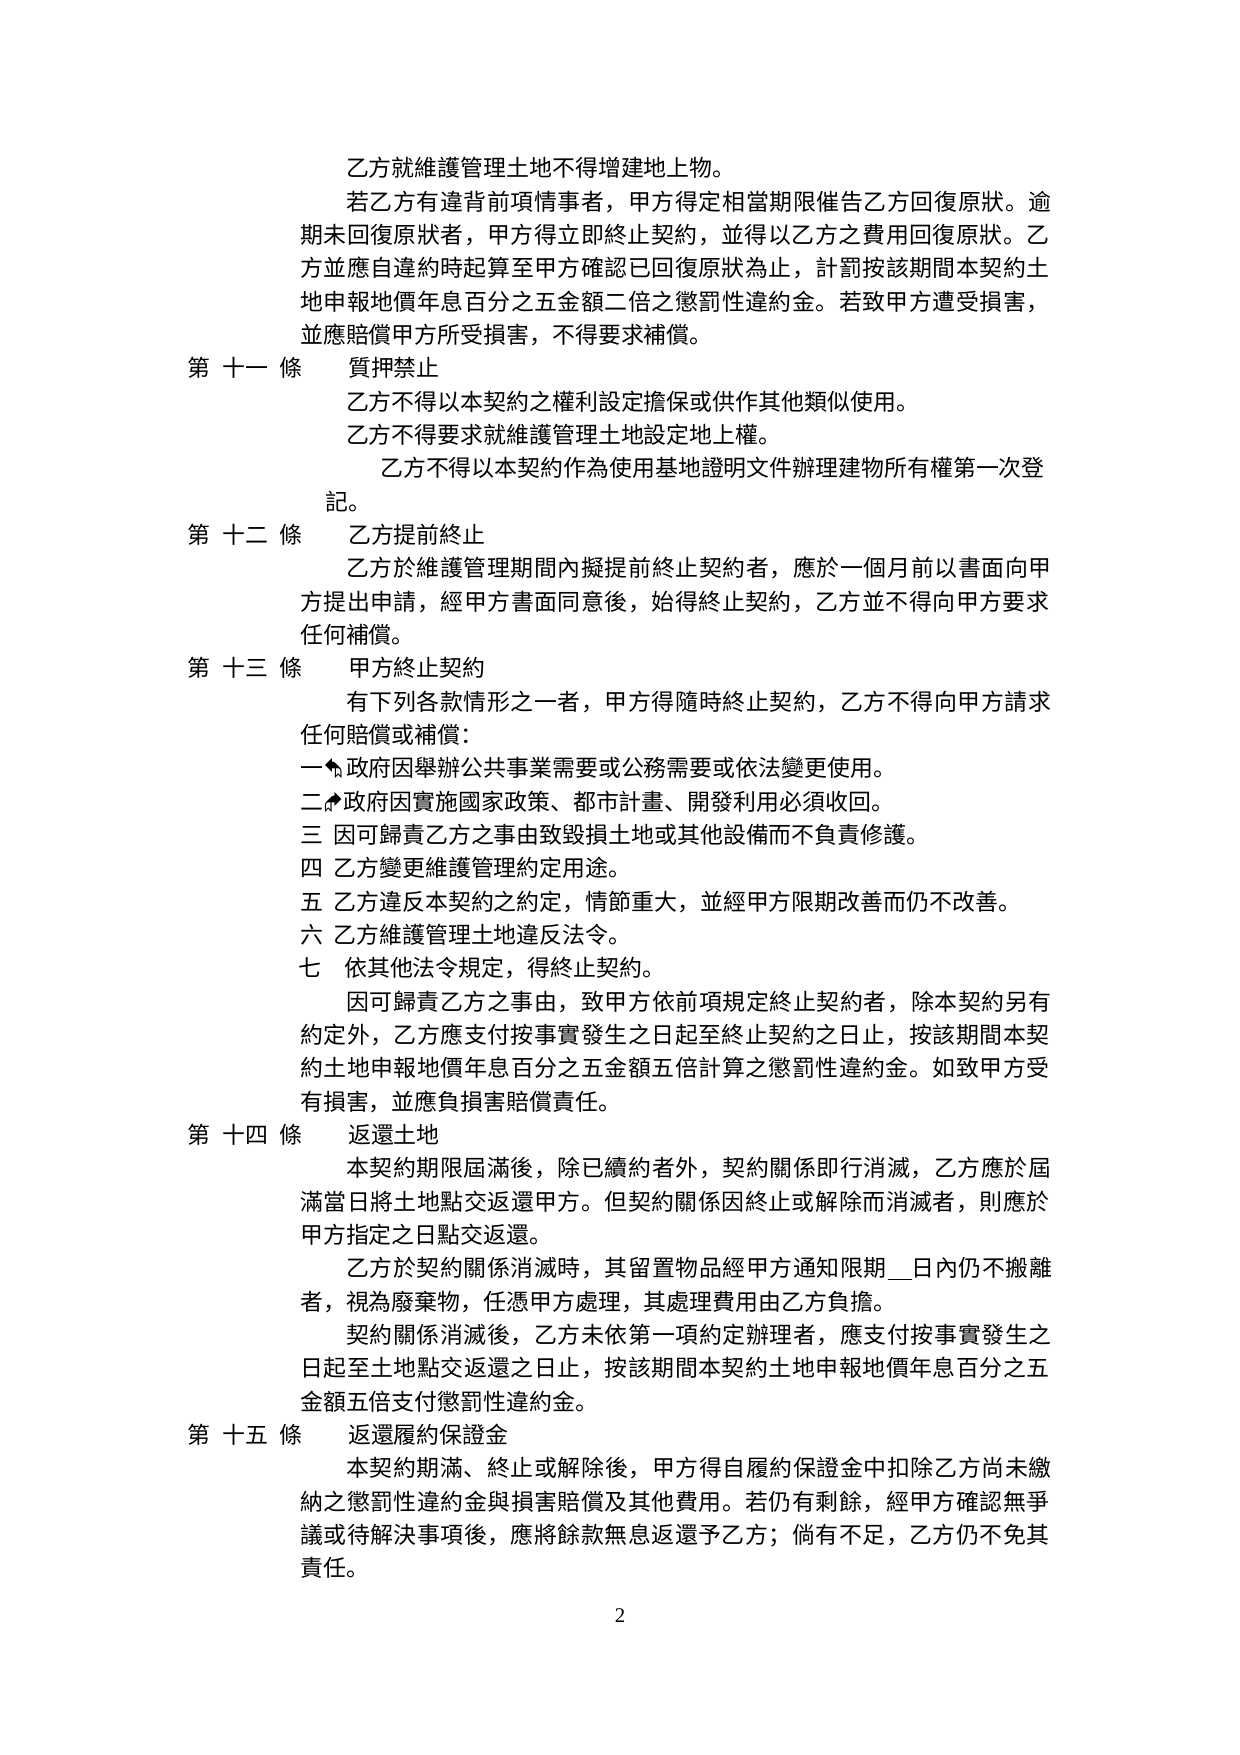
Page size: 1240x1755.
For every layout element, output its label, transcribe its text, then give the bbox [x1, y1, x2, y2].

text 乙方不得以本契約之權利設定擔保或供作其他類似使用。 [300, 383, 1052, 417]
text 四 乙方變更維護管理約定用途。 [300, 850, 1052, 883]
text 第 十二 條 乙方提前終止 [187, 517, 1052, 550]
text 第 十三 條 甲方終止契約 [187, 650, 1052, 683]
text 三 因可歸責乙方之事由致毀損土地或其他設備而不負責修護。 [300, 817, 1052, 850]
text 記。 [187, 483, 1052, 517]
text 六 乙方維護管理土地違反法令。 [300, 917, 1052, 950]
text 二政府因實施國家政策、都市計畫、開發利用必須收回。 [300, 783, 1052, 817]
text 乙方就維護管理土地不得增建地上物。 [300, 150, 1052, 183]
text 有下列各款情形之一者，甲方得隨時終止契約，乙方不得向甲方請求任何賠償或補償： [300, 683, 1052, 750]
text 本契約期限屆滿後，除已續約者外，契約關係即行消滅，乙方應於屆滿當日將土地點交返還甲方。但契約關係因終止或解除而消滅者，則應於甲方指定之日點交返還。 [300, 1150, 1052, 1250]
text 第 十四 條 返還土地 [187, 1117, 1052, 1150]
text 本契約期滿、終止或解除後，甲方得自履約保證金中扣除乙方尚未繳納之懲罰性違約金與損害賠償及其他費用。若仍有剩餘，經甲方確認無爭議或待解決事項後，應將餘款無息返還予乙方；倘有不足，乙方仍不免其責任。 [300, 1450, 1052, 1583]
text 乙方於契約關係消滅時，其留置物品經甲方通知限期 日內仍不搬離者，視為廢棄物，任憑甲方處理，其處理費用由乙方負擔。 [300, 1250, 1052, 1317]
text 第 十五 條 返還履約保證金 [187, 1417, 1052, 1450]
text 第 十一 條 質押禁止 [187, 350, 1052, 383]
text 七 依其他法令規定，得終止契約。 [298, 950, 1052, 983]
text 因可歸責乙方之事由，致甲方依前項規定終止契約者，除本契約另有約定外，乙方應支付按事實發生之日起至終止契約之日止，按該期間本契約土地申報地價年息百分之五金額五倍計算之懲罰性違約金。如致甲方受有損害，並應負損害賠償責任。 [300, 983, 1052, 1117]
text 一政府因舉辦公共事業需要或公務需要或依法變更使用。 [300, 750, 1052, 783]
text 乙方於維護管理期間內擬提前終止契約者，應於一個月前以書面向甲方提出申請，經甲方書面同意後，始得終止契約，乙方並不得向甲方要求任何補償。 [300, 550, 1052, 650]
text 契約關係消滅後，乙方未依第一項約定辦理者，應支付按事實發生之日起至土地點交返還之日止，按該期間本契約土地申報地價年息百分之五金額五倍支付懲罰性違約金。 [300, 1317, 1052, 1417]
text 乙方不得要求就維護管理土地設定地上權。 [300, 417, 1052, 450]
text 五 乙方違反本契約之約定，情節重大，並經甲方限期改善而仍不改善。 [300, 883, 1052, 917]
text 若乙方有違背前項情事者，甲方得定相當期限催告乙方回復原狀。逾期未回復原狀者，甲方得立即終止契約，並得以乙方之費用回復原狀。乙方並應自違約時起算至甲方確認已回復原狀為止，計罰按該期間本契約土地申報地價年息百分之五金額二倍之懲罰性違約金。若致甲方遭受損害，並應賠償甲方所受損害，不得要求補償。 [300, 183, 1052, 350]
text 乙方不得以本契約作為使用基地證明文件辦理建物所有權第一次登 [187, 450, 1052, 483]
